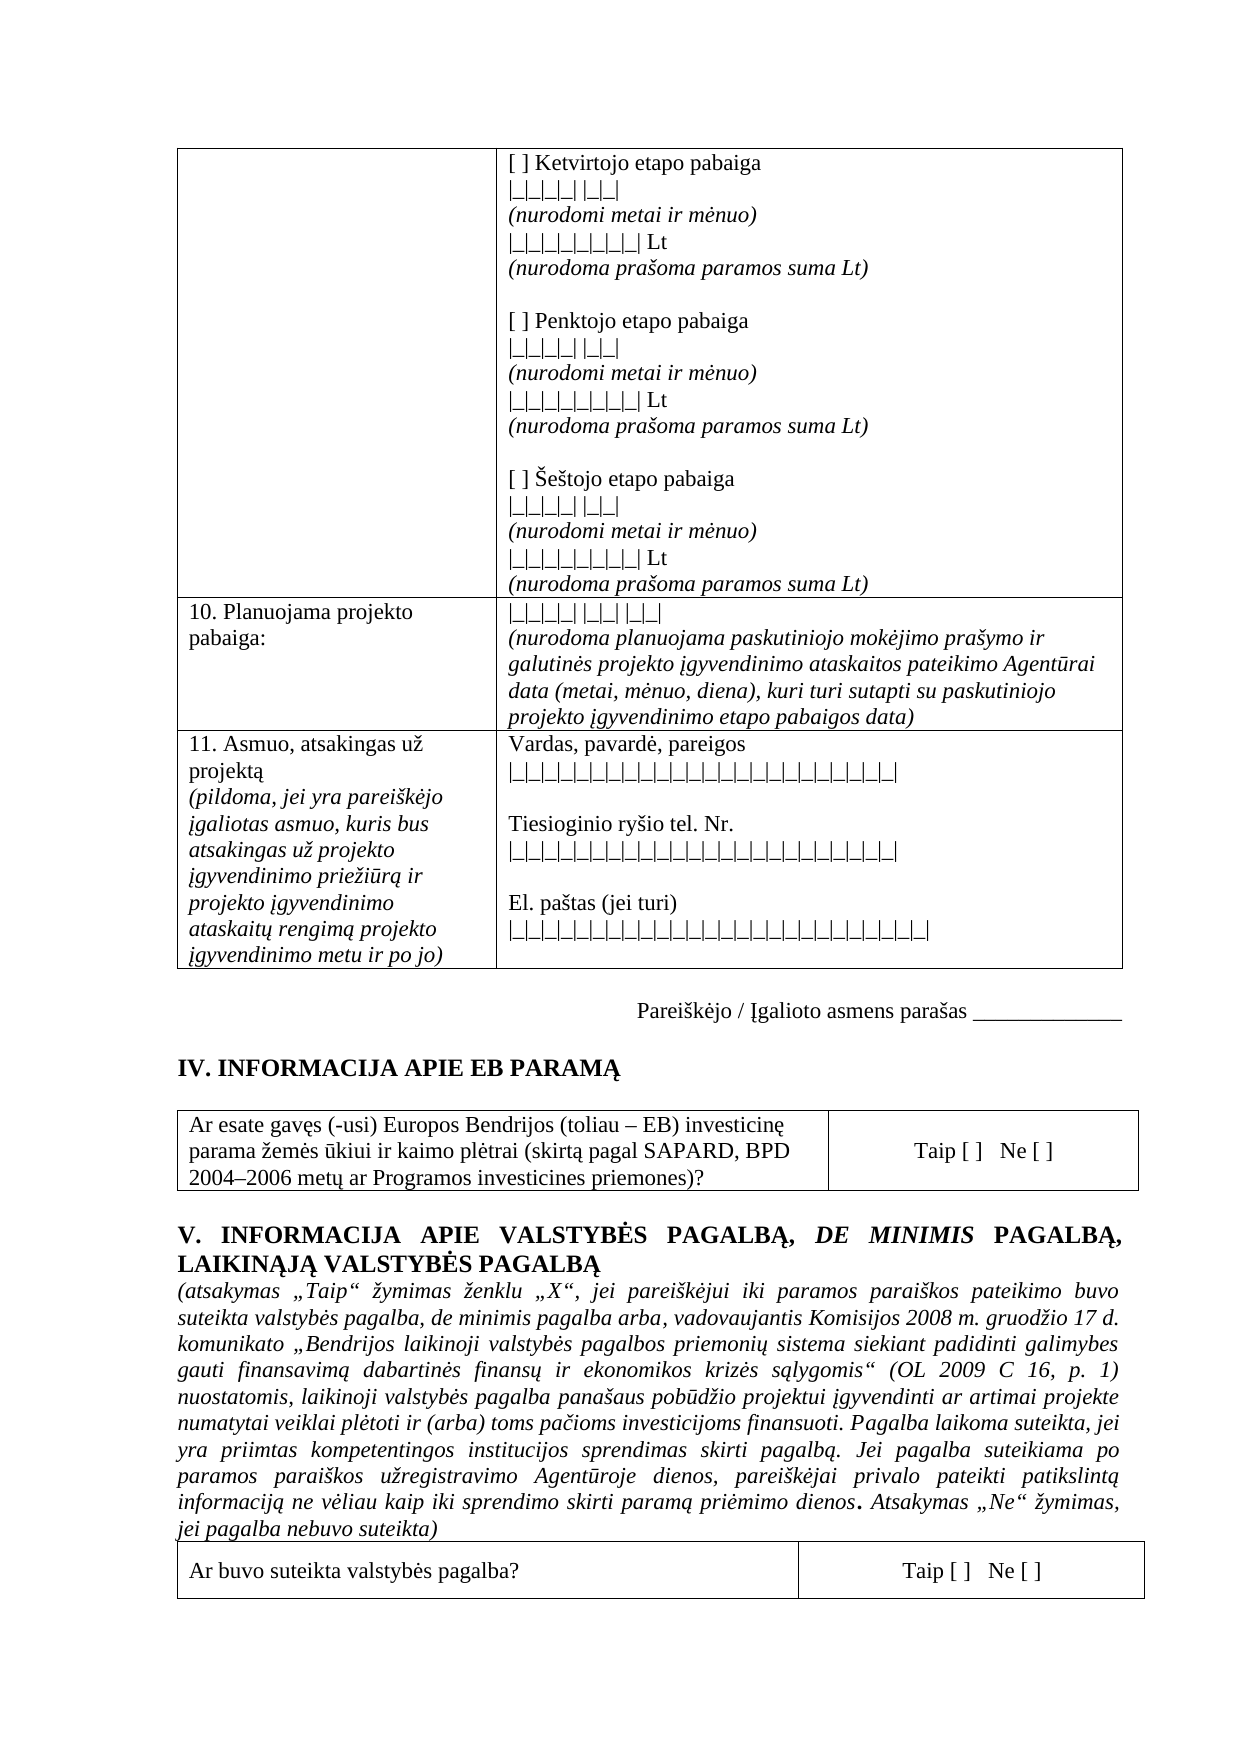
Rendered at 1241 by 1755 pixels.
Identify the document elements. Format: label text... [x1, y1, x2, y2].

text IV. INFORMACIJA APIE EB PARAMĄ [177, 1053, 1122, 1081]
table_cell [178, 149, 496, 597]
table_header Ar esate gavęs (-usi) Europos Bendrijos (toliau – EB) investicinę parama žemės ūkiui ir kaimo plėtrai (skirtą pagal SAPARD, BPD 2004–2006 metų ar Programos investicines priemones)? [178, 1111, 828, 1190]
table_cell Vardas, pavardė, pareigos |_|_|_|_|_|_|_|_|_|_|_|_|_|_|_|_|_|_|_|_|_|_|_|_| Tiesioginio ryšio tel. Nr. |_|_|_|_|_|_|_|_|_|_|_|_|_|_|_|_|_|_|_|_|_|_|_|_| El. paštas (jei turi) |_|_|_|_|_|_|_|_|_|_|_|_|_|_|_|_|_|_|_|_|_|_|_|_|_|_| [497, 731, 1122, 968]
table_header Taip [ ][] Ne [ ][] [829, 1111, 1138, 1190]
table_cell 11. Asmuo, atsakingas už projektą (pildoma, jei yra pareiškėjo įgaliotas asmuo, kuris bus atsakingas už projekto įgyvendinimo priežiūrą ir projekto įgyvendinimo ataskaitų rengimą projekto įgyvendinimo metu ir po jo) [178, 731, 496, 968]
table_cell |_|_|_|_| |_|_| |_|_| (nurodoma planuojama paskutiniojo mokėjimo prašymo ir galutinės projekto įgyvendinimo ataskaitos pateikimo Agentūrai data (metai, mėnuo, diena), kuri turi sutapti su paskutiniojo projekto įgyvendinimo etapo pabaigos data) [497, 598, 1122, 729]
text Pareiškėjo / Įgalioto asmens parašas _____________ [177, 997, 1122, 1024]
table_cell 10. Planuojama projekto pabaiga: [178, 598, 496, 729]
text V. INFORMACIJA APIE VALSTYBĖS PAGALBĄ, de minimis pagalbą, laikinąją valstybės pagalbą [177, 1220, 1122, 1277]
table_header Ar buvo suteikta valstybės pagalba? [178, 1542, 798, 1598]
table_cell Planuojami projekto įgyvendinimo etapai ir prašoma paramos suma Lt: [ ][] Pirmojo etapo pabaiga |_|_|_|_| |_|_| (nurodomi metai ir mėnuo) |_|_|_|_|_|_|_|_| Lt (nurodoma prašoma paramos suma Lt) [ ][] Antrojo etapo pabaiga |_|_|_|_| |_|_| (nurodomi metai ir mėnuo) |_|_|_|_|_|_|_|_| Lt (nurodoma prašoma paramos suma Lt) [ ][] Trečiojo etapo pabaiga |_|_|_|_| |_|_| (nurodomi metai ir mėnuo) |_|_|_|_|_|_|_|_| Lt (nurodoma prašoma paramos suma Lt) [ ][] Ketvirtojo etapo pabaiga |_|_|_|_| |_|_| (nurodomi metai ir mėnuo) |_|_|_|_|_|_|_|_| Lt (nurodoma prašoma paramos suma Lt) [ ][] Penktojo etapo pabaiga |_|_|_|_| |_|_| (nurodomi metai ir mėnuo) |_|_|_|_|_|_|_|_| Lt (nurodoma prašoma paramos suma Lt) [ ][] Šeštojo etapo pabaiga |_|_|_|_| |_|_| (nurodomi metai ir mėnuo) |_|_|_|_|_|_|_|_| Lt (nurodoma prašoma paramos suma Lt) [497, 149, 1122, 597]
text (atsakymas „Taip“ žymimas ženklu „X“, jei pareiškėjui iki paramos paraiškos pateikimo buvo suteikta valstybės pagalba, de minimis pagalba arba, vadovaujantis Komisijos 2008 m. gruodžio 17 d. komunikato „Bendrijos laikinoji valstybės pagalbos priemonių sistema siekiant padidinti galimybes gauti finansavimą dabartinės finansų ir ekonomikos krizės sąlygomis“ (OL 2009 C 16, p. 1) nuostatomis, laikinoji valstybės pagalba panašaus pobūdžio projektui įgyvendinti ar artimai projekte numatytai veiklai plėtoti ir (arba) toms pačioms investicijoms finansuoti. Pagalba laikoma suteikta, jei yra priimtas kompetentingos institucijos sprendimas skirti pagalbą. Jei pagalba suteikiama po paramos paraiškos užregistravimo Agentūroje dienos, pareiškėjai privalo pateikti patikslintą informaciją ne vėliau kaip iki sprendimo skirti paramą priėmimo dienos. Atsakymas „Ne“ žymimas, jei pagalba nebuvo suteikta) [177, 1277, 1122, 1541]
table_header Taip [ ][] Ne [ ][] [799, 1542, 1144, 1598]
